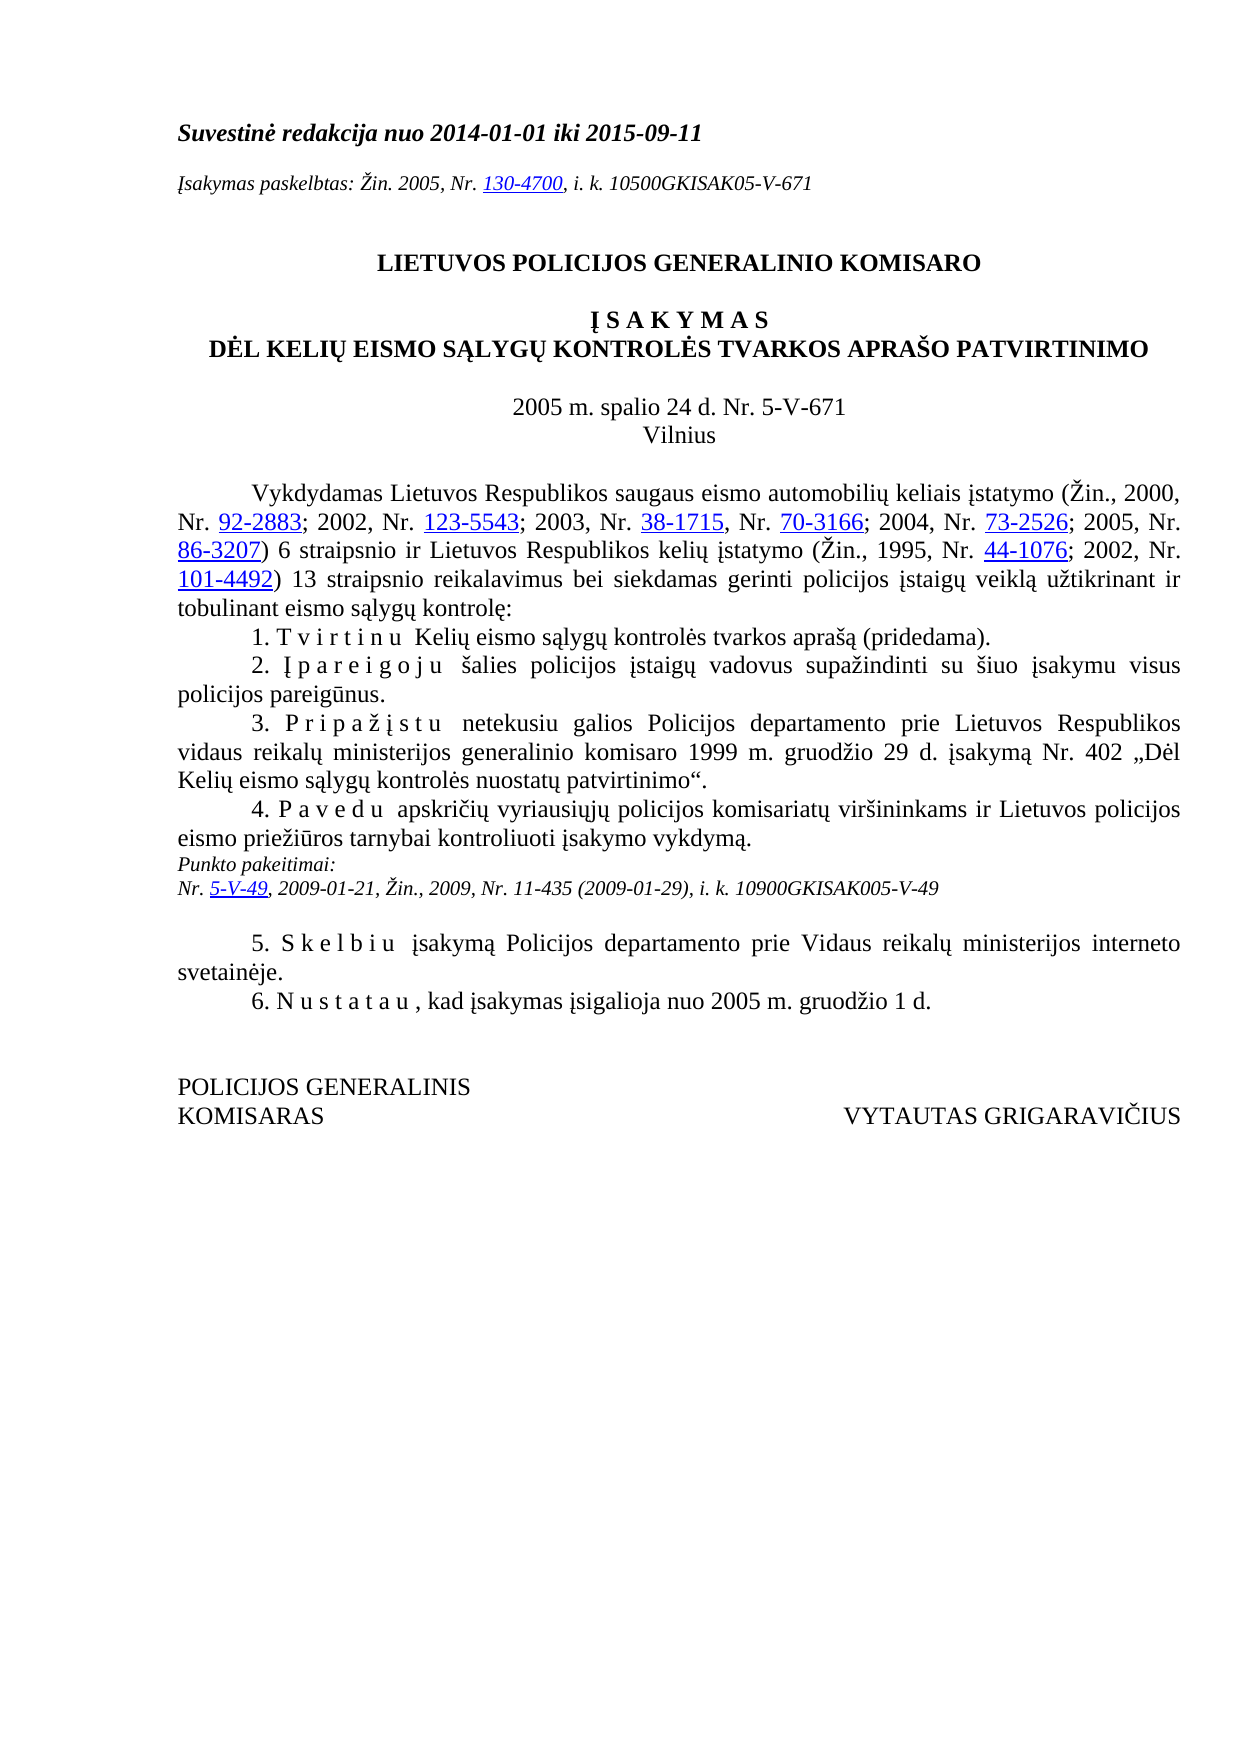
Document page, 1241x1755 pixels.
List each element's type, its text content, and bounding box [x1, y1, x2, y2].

text Vykdydamas Lietuvos Respublikos saugaus eismo automobilių keliais įstatymo (Žin., 2000, Nr. 92-2883; 2002, Nr. 123-5543; 2003, Nr. 38-1715, Nr. 70-3166; 2004, Nr. 73-2526; 2005, Nr. 86-3207) 6 straipsnio ir Lietuvos Respublikos kelių įstatymo (Žin., 1995, Nr. 44-1076; 2002, Nr. 101-4492) 13 straipsnio reikalavimus bei siekdamas gerinti policijos įstaigų veiklą užtikrinant ir tobulinant eismo sąlygų kontrolę: [177, 478, 1181, 622]
text 4. Pavedu apskričių vyriausiųjų policijos komisariatų viršininkams ir Lietuvos policijos eismo priežiūros tarnybai kontroliuoti įsakymo vykdymą. [177, 794, 1181, 852]
text 2. Įpareigoju šalies policijos įstaigų vadovus supažindinti su šiuo įsakymu visus policijos pareigūnus. [177, 650, 1181, 708]
text 2005 m. spalio 24 d. Nr. 5-V-671 [177, 392, 1181, 420]
text POLICIJOS GENERALINIS [177, 1072, 1181, 1101]
text Suvestinė redakcija nuo 2014-01-01 iki 2015-09-11 [177, 118, 1181, 147]
text 6. Nustatau, kad įsakymas įsigalioja nuo 2005 m. gruodžio 1 d. [177, 986, 1181, 1015]
text Į S A K Y M A S [177, 305, 1181, 334]
text 1. Tvirtinu Kelių eismo sąlygų kontrolės tvarkos aprašą (pridedama). [177, 622, 1181, 650]
text Punkto pakeitimai: [177, 852, 1181, 876]
text 3. Pripažįstu netekusiu galios Policijos departamento prie Lietuvos Respublikos vidaus reikalų ministerijos generalinio komisaro 1999 m. gruodžio 29 d. įsakymą Nr. 402 „Dėl Kelių eismo sąlygų kontrolės nuostatų patvirtinimo“. [177, 708, 1181, 794]
text Vilnius [177, 420, 1181, 449]
text LIETUVOS POLICIJOS GENERALINIO KOMISARO [177, 248, 1181, 277]
text Įsakymas paskelbtas: Žin. 2005, Nr. 130-4700, i. k. 10500GKISAK05-V-671 [177, 171, 1181, 195]
text Nr. 5-V-49, 2009-01-21, Žin., 2009, Nr. 11-435 (2009-01-29), i. k. 10900GKISAK005-V-49 [177, 876, 1181, 900]
text DĖL KELIŲ EISMO SĄLYGŲ KONTROLĖS TVARKOS APRAŠO PATVIRTINIMO [177, 334, 1181, 363]
text 5. Skelbiu įsakymą Policijos departamento prie Vidaus reikalų ministerijos interneto svetainėje. [177, 928, 1181, 986]
text KOMISARAS VYTAUTAS GRIGARAVIČIUS [177, 1101, 1181, 1130]
